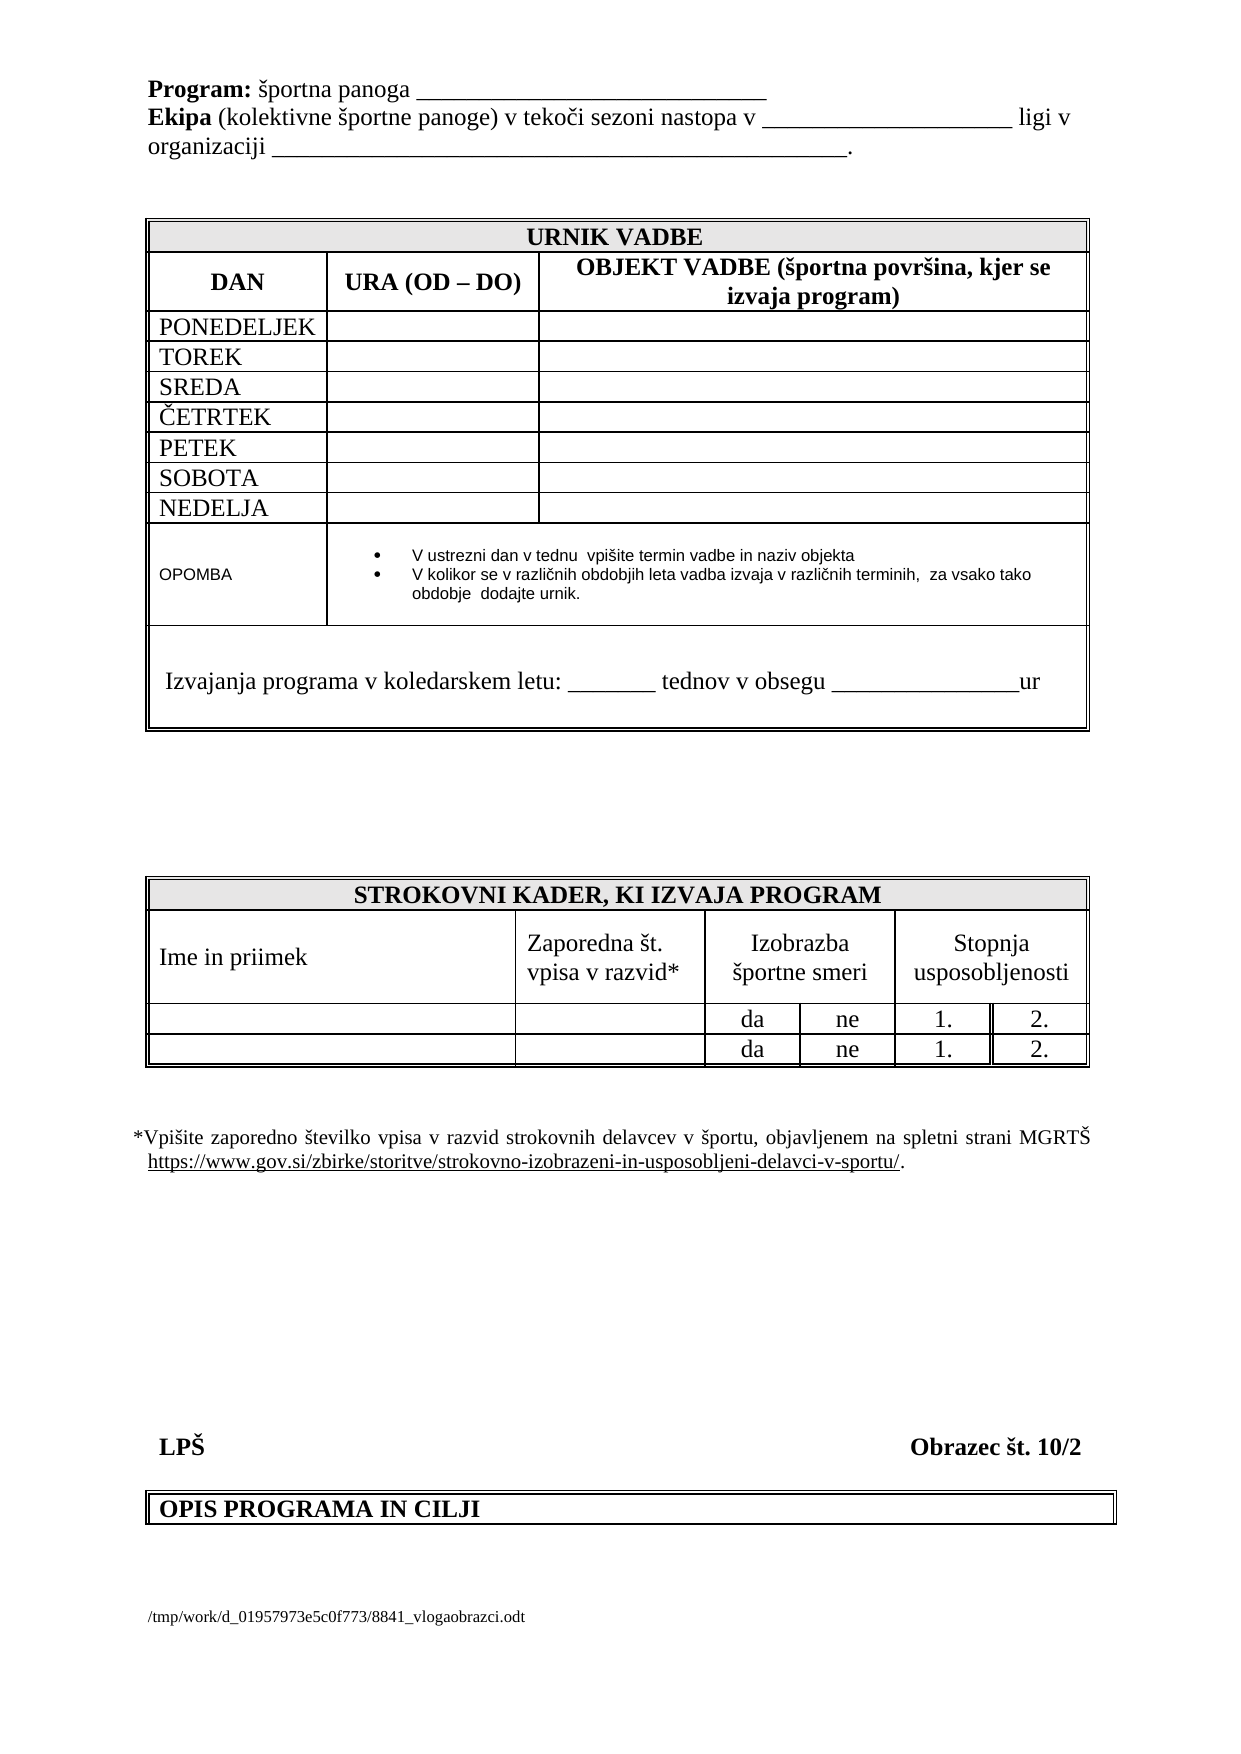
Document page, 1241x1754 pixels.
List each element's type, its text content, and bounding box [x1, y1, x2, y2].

table_cell Izvajanja programa v koledarskem letu: _______ tednov v obsegu _______________ur [150, 626, 1086, 727]
table_cell [328, 463, 538, 492]
table_header URNIK VADBE [150, 222, 1086, 251]
table_cell SREDA [150, 372, 326, 401]
text Ekipa (kolektivne športne panoge) v tekoči sezoni nastopa v ­­­­­­­­­­­­­­­­­­­­____________________ ligi v organizaciji ­­­­­­­­­­­­­­­­­­­______________________________________________. [148, 102, 1093, 160]
table_cell OBJEKT VADBE (športna površina, kjer se izvaja program) [540, 253, 1086, 310]
table_cell 1. [896, 1035, 989, 1063]
table_cell URA (OD – DO) [328, 253, 538, 310]
table_cell [540, 493, 1086, 522]
table_cell SOBOTA [150, 463, 326, 492]
table_cell PETEK [150, 433, 326, 462]
table_cell Ime in priimek [150, 911, 515, 1002]
table_header OPIS PROGRAMA IN CILJI [150, 1495, 1113, 1523]
table_cell Izobrazba športne smeri [706, 911, 894, 1002]
table_cell [540, 372, 1086, 401]
table_cell NEDELJA [150, 493, 326, 522]
text Program: športna panoga ____________________________ [148, 74, 1093, 102]
table_cell [540, 342, 1086, 371]
table_cell [540, 433, 1086, 462]
table_cell [150, 1035, 515, 1063]
table_cell [516, 1035, 704, 1063]
table_cell [150, 1004, 515, 1033]
table_cell [328, 342, 538, 371]
table_cell 2. [994, 1035, 1086, 1063]
table_cell TOREK [150, 342, 326, 371]
table_cell da [706, 1035, 799, 1063]
table_header STROKOVNI KADER, KI IZVAJA PROGRAM [150, 880, 1086, 909]
table_cell V ustrezni dan v tednu vpišite termin vadbe in naziv objekta V kolikor se v različnih obdobjih leta vadba izvaja v različnih terminih, za vsako tako obdobje dodajte urnik. [328, 524, 1086, 625]
table_cell [516, 1004, 704, 1033]
table_cell OPOMBA [150, 524, 326, 625]
table_cell 2. [994, 1004, 1086, 1033]
table_cell [328, 493, 538, 522]
text *Vpišite zaporedno številko vpisa v razvid strokovnih delavcev v športu, objavljenem na spletni strani MGRTŠ https://www.gov.si/zbirke/storitve/strokovno-izobrazeni-in-usposobljeni-delavci-v-sportu/. [133, 1125, 1093, 1173]
table_header LPŠ [148, 1432, 619, 1461]
table_cell ne [801, 1035, 894, 1063]
table_cell [328, 312, 538, 340]
table_cell [328, 433, 538, 462]
table_cell [540, 312, 1086, 340]
table_cell Zaporedna št. vpisa v razvid* [516, 911, 704, 1002]
table_cell PONEDELJEK [150, 312, 326, 340]
table_cell DAN [150, 253, 326, 310]
table_cell [540, 463, 1086, 492]
table_cell [540, 403, 1086, 431]
table_cell [328, 403, 538, 431]
table_header Obrazec št. 10/2 [619, 1432, 1093, 1461]
table_cell ČETRTEK [150, 403, 326, 431]
table_cell da [706, 1004, 799, 1033]
table_cell 1. [896, 1004, 989, 1033]
table_cell Stopnja usposobljenosti [896, 911, 1086, 1002]
table_cell [328, 372, 538, 401]
table_cell ne [801, 1004, 894, 1033]
